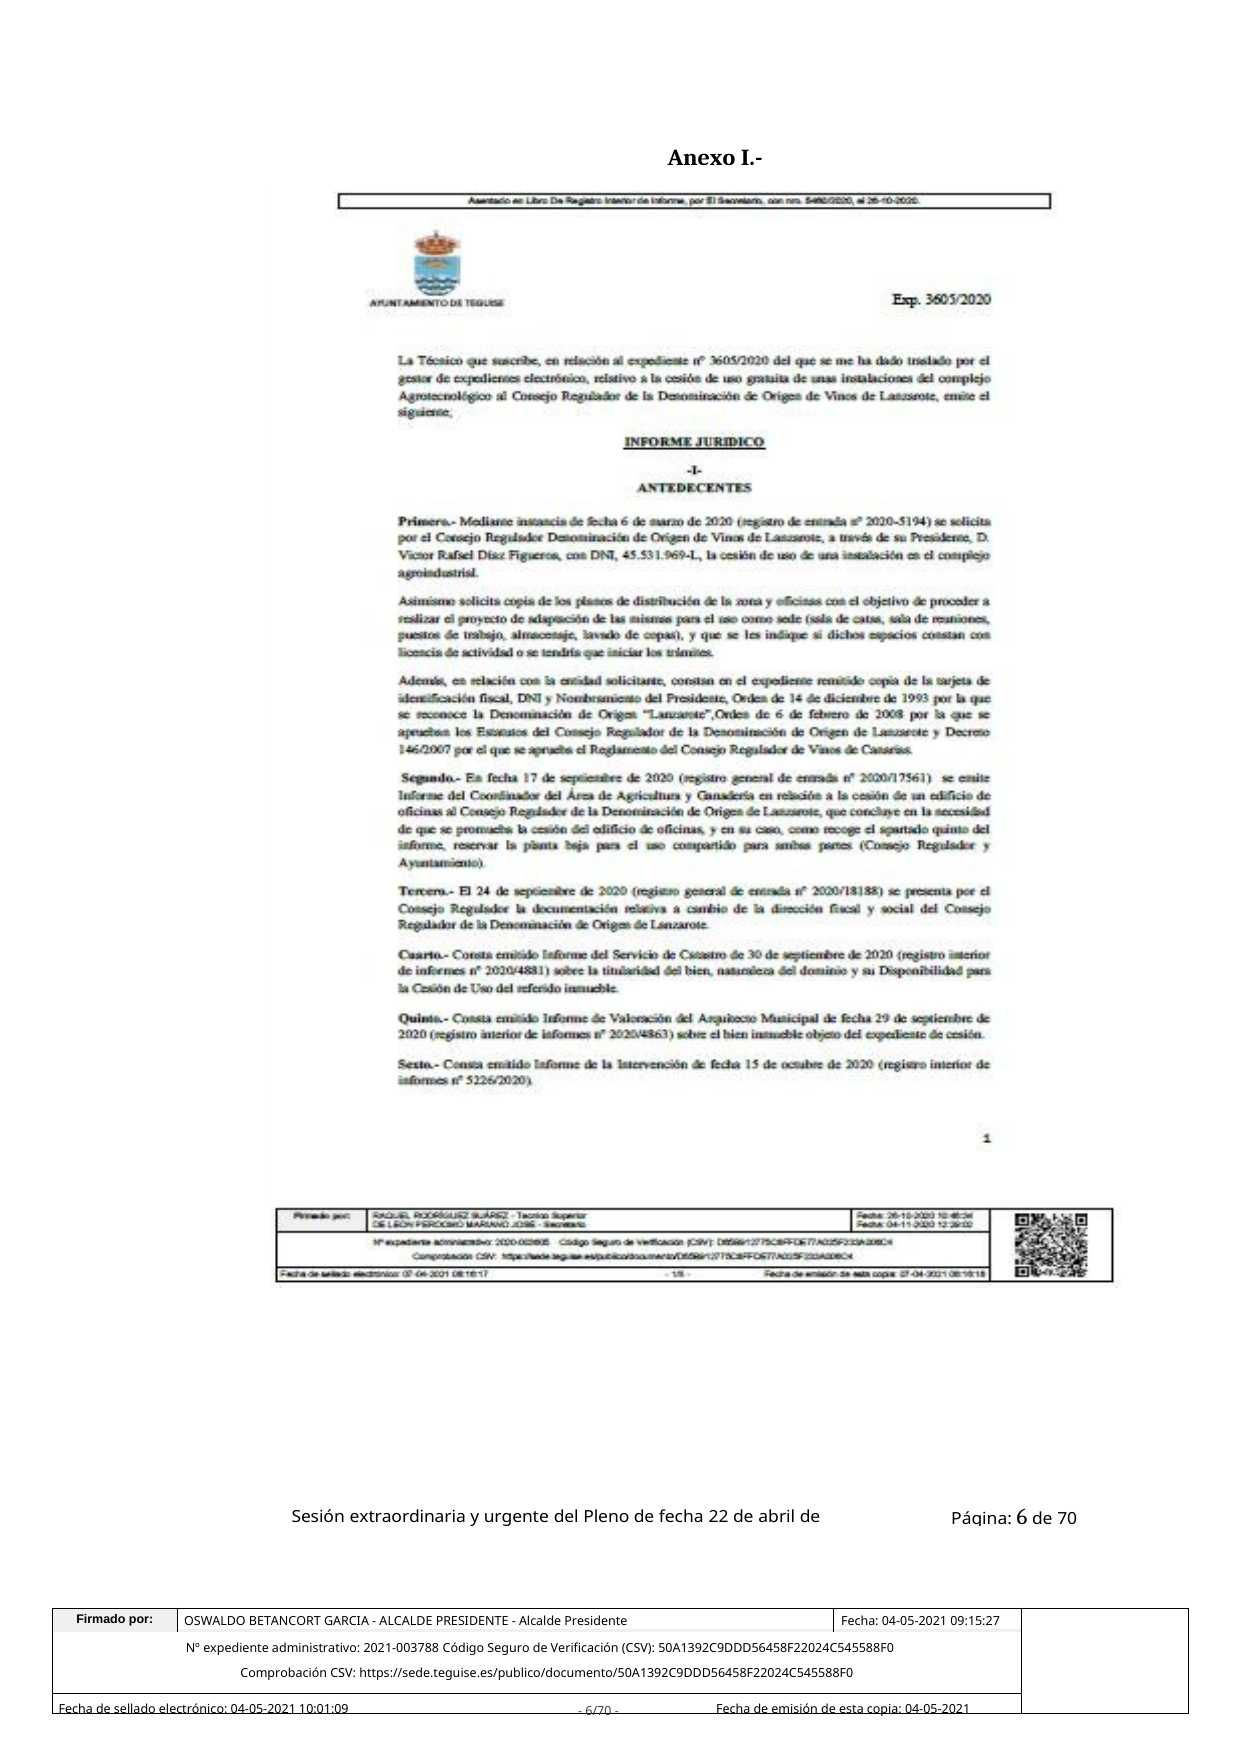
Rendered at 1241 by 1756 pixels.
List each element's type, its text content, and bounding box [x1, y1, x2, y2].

text Anexo I.- [326, 144, 1103, 171]
table_header Fecha: 04-05-2021 09:15:27 [834, 1609, 1021, 1629]
table_cell Firmado por: [53, 1613, 177, 1629]
table_cell Nº expediente administrativo: 2021-003788 Código Seguro de Verificación (CSV): 50A1392C9DDD56458F22024C545588F0 Comprobación CSV: https://sede.teguise.es/publico/documento/50A1392C9DDD56458F22024C545588F0 [53, 1632, 1021, 1693]
table_cell Fecha de sellado electrónico: 04-05-2021 10:01:09 - 6/70 - Fecha de emisión de esta copia: 04-05-2021 10:01:25 [53, 1694, 1021, 1713]
table_header [53, 1609, 177, 1613]
table_header OSWALDO BETANCORT GARCIA - ALCALDE PRESIDENTE - Alcalde Presidente [178, 1609, 833, 1629]
table_header [1022, 1609, 1188, 1713]
